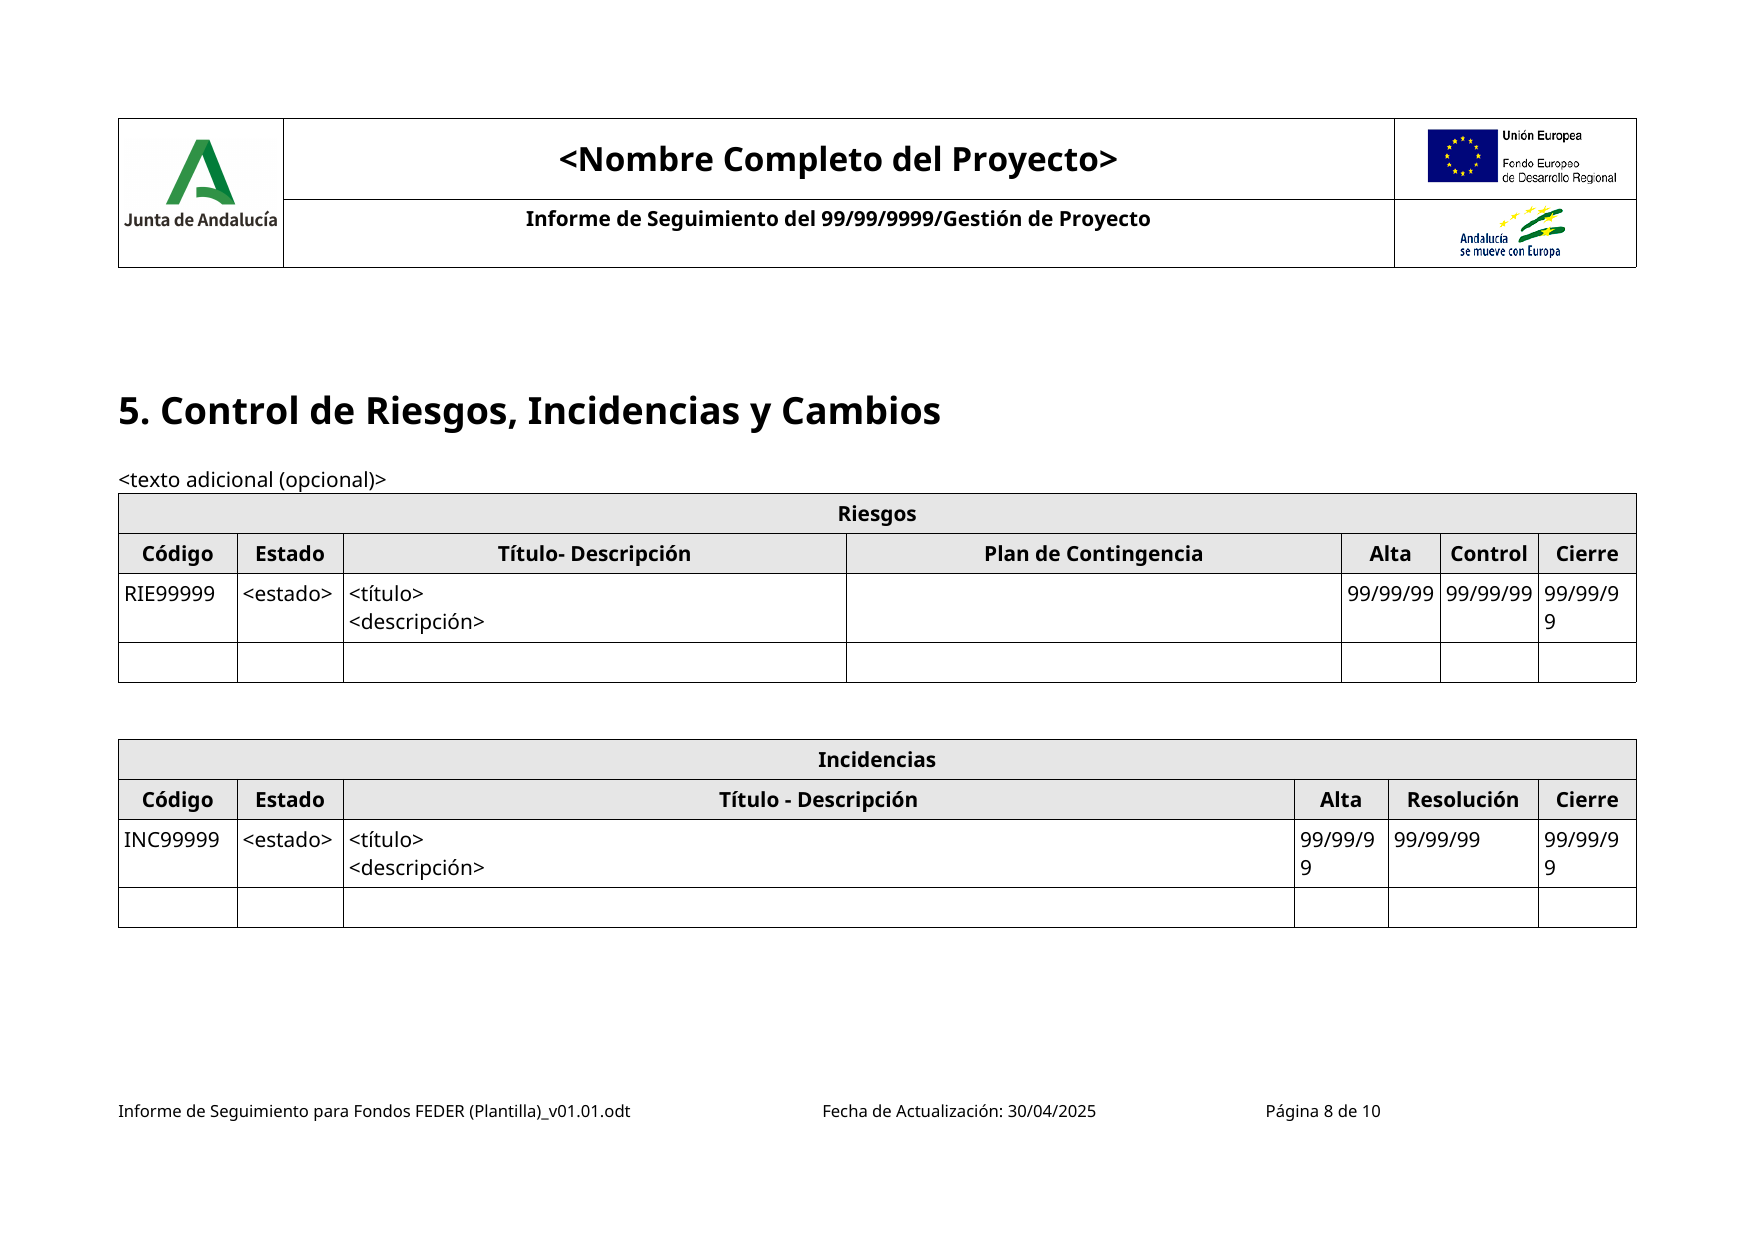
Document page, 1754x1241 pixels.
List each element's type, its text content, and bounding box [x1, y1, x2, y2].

table_cell [1441, 643, 1538, 682]
table_cell Estado [238, 534, 343, 573]
table_cell [1342, 643, 1440, 682]
table_cell [119, 888, 237, 927]
table_cell Código [119, 780, 237, 819]
table_cell Cierre [1539, 534, 1636, 573]
table_cell Control [1441, 534, 1538, 573]
table_cell 99/99/99 [1295, 820, 1388, 887]
table_header Riesgos [119, 494, 1636, 533]
picture [123, 138, 278, 228]
table_cell 99/99/99 [1342, 574, 1440, 642]
table_cell 99/99/99 [1539, 574, 1636, 642]
table_cell INC99999 [119, 820, 237, 887]
table_cell [344, 643, 846, 682]
table_cell Resolución [1389, 780, 1538, 819]
text <texto adicional (opcional)> [118, 465, 1636, 493]
table_cell [847, 574, 1341, 642]
table_cell <título> <descripción> [344, 574, 846, 642]
table_cell 99/99/99 [1441, 574, 1538, 642]
table_cell [1295, 888, 1388, 927]
table_cell <estado> [238, 574, 343, 642]
table_cell [238, 888, 343, 927]
picture [1460, 205, 1566, 258]
table_cell [847, 643, 1341, 682]
table_cell Alta [1295, 780, 1388, 819]
table_cell Título - Descripción [344, 780, 1294, 819]
table_cell [344, 888, 1294, 927]
table_cell [238, 643, 343, 682]
subtitle Control de Riesgos, Incidencias y Cambios [118, 384, 1636, 435]
table_header Incidencias [119, 740, 1636, 779]
table_cell RIE99999 [119, 574, 237, 642]
table_cell [1389, 888, 1538, 927]
table_cell Estado [238, 780, 343, 819]
table_cell <título> <descripción> [344, 820, 1294, 887]
picture [1427, 127, 1618, 184]
table_cell Alta [1342, 534, 1440, 573]
table_cell 99/99/99 [1539, 820, 1636, 887]
table_cell 99/99/99 [1389, 820, 1538, 887]
table_cell Plan de Contingencia [847, 534, 1341, 573]
table_cell [1539, 643, 1636, 682]
table_cell [119, 643, 237, 682]
table_cell Título- Descripción [344, 534, 846, 573]
table_cell <estado> [238, 820, 343, 887]
table_cell Cierre [1539, 780, 1636, 819]
table_cell [1539, 888, 1636, 927]
table_cell Código [119, 534, 237, 573]
